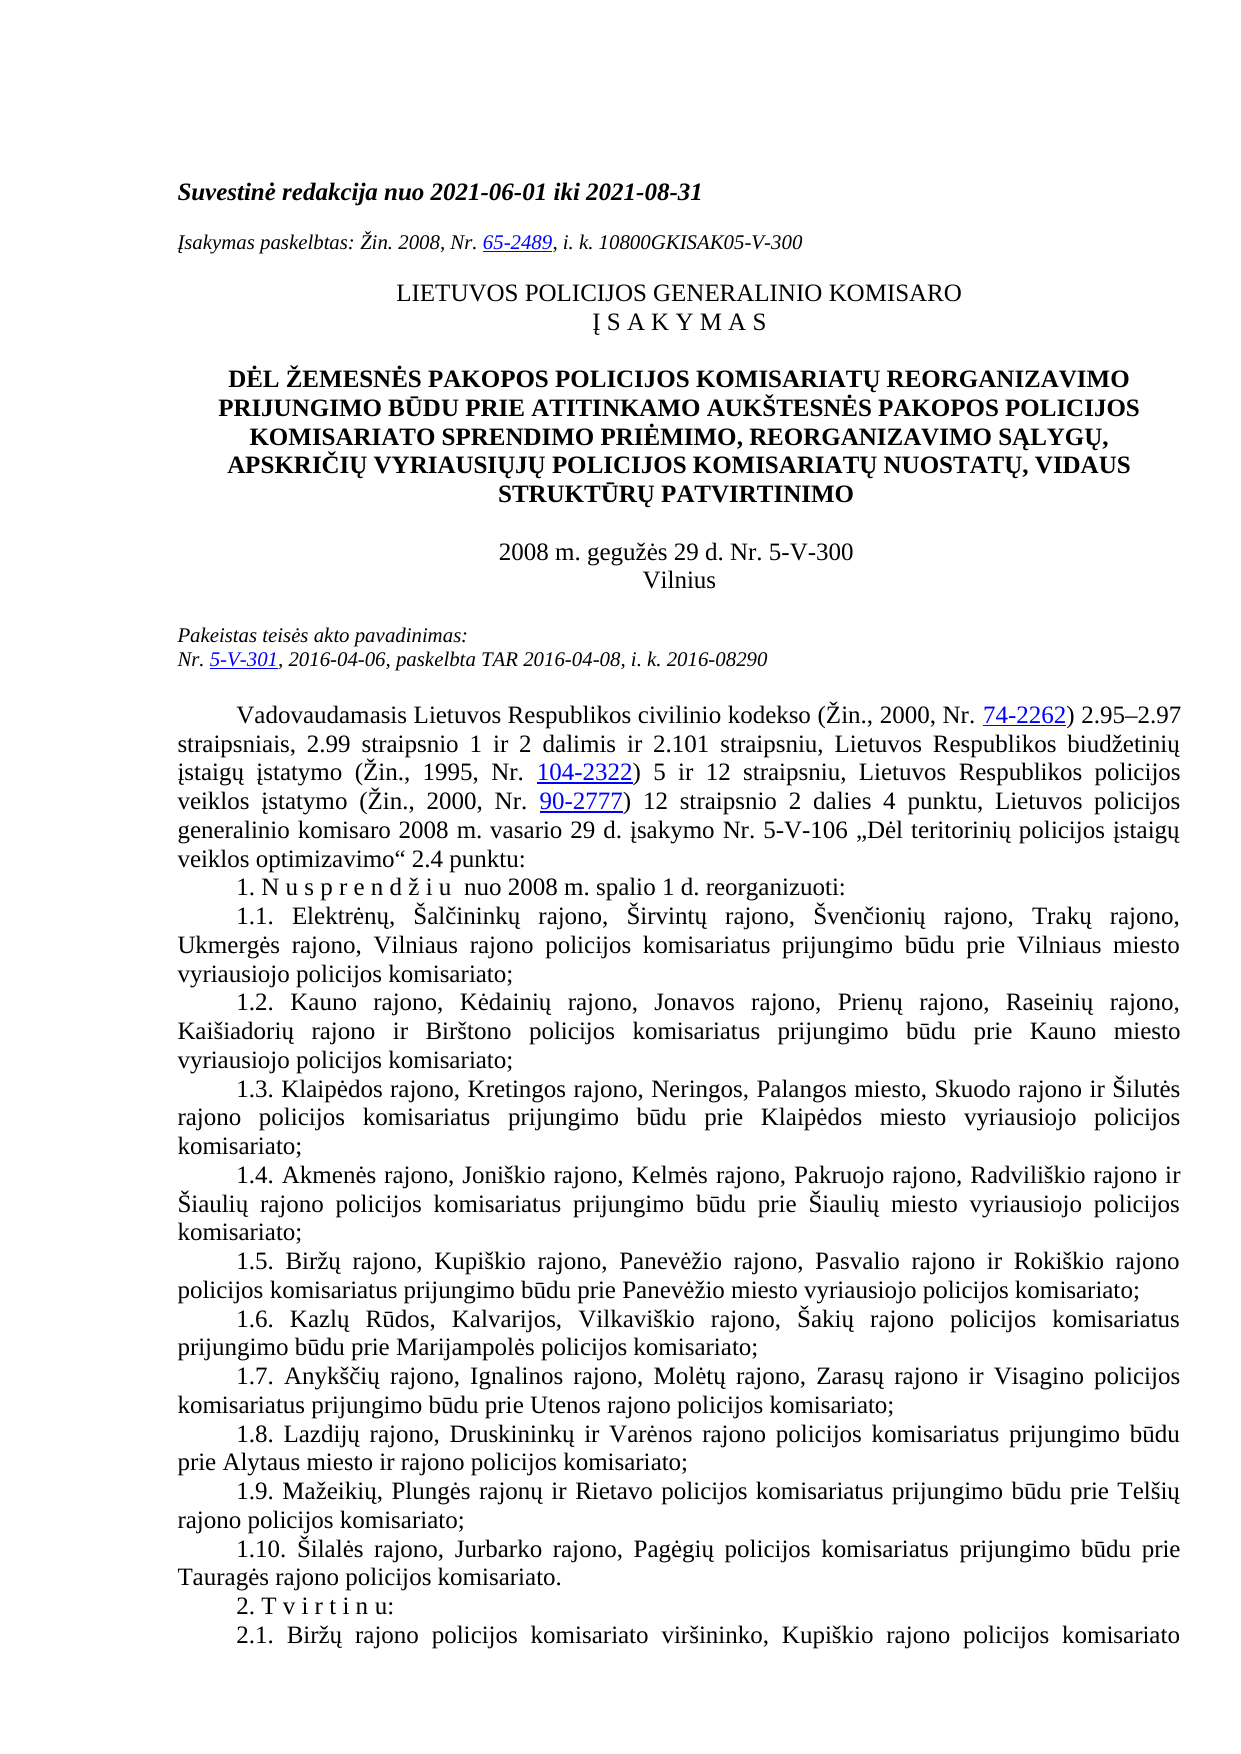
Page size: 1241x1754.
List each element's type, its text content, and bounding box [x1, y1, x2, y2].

text LIETUVOS POLICIJOS GENERALINIO KOMISARO [177, 278, 1181, 307]
text Suvestinė redakcija nuo 2021-06-01 iki 2021-08-31 [177, 177, 1181, 206]
text 2008 m. gegužės 29 d. Nr. 5-V-300 [177, 537, 1181, 566]
text 1.4. Akmenės rajono, Joniškio rajono, Kelmės rajono, Pakruojo rajono, Radviliškio rajono ir Šiaulių rajono policijos komisariatus prijungimo būdu prie Šiaulių miesto vyriausiojo policijos komisariato; [177, 1160, 1181, 1246]
text 1. Nusprendžiu nuo 2008 m. spalio 1 d. reorganizuoti: [177, 872, 1181, 901]
text Nr. 5-V-301, 2016-04-06, paskelbta TAR 2016-04-08, i. k. 2016-08290 [177, 647, 1181, 671]
text 2. Tvirtinu: [177, 1591, 1181, 1620]
text 1.10. Šilalės rajono, Jurbarko rajono, Pagėgių policijos komisariatus prijungimo būdu prie Tauragės rajono policijos komisariato. [177, 1534, 1181, 1591]
text Vadovaudamasis Lietuvos Respublikos civilinio kodekso (Žin., 2000, Nr. 74-2262) 2.95–2.97 straipsniais, 2.99 straipsnio 1 ir 2 dalimis ir 2.101 straipsniu, Lietuvos Respublikos biudžetinių įstaigų įstatymo (Žin., 1995, Nr. 104-2322) 5 ir 12 straipsniu, Lietuvos Respublikos policijos veiklos įstatymo (Žin., 2000, Nr. 90-2777) 12 straipsnio 2 dalies 4 punktu, Lietuvos policijos generalinio komisaro 2008 m. vasario 29 d. įsakymo Nr. 5-V-106 „Dėl teritorinių policijos įstaigų veiklos optimizavimo“ 2.4 punktu: [177, 700, 1181, 872]
text 1.9. Mažeikių, Plungės rajonų ir Rietavo policijos komisariatus prijungimo būdu prie Telšių rajono policijos komisariato; [177, 1476, 1181, 1534]
text Pakeistas teisės akto pavadinimas: [177, 623, 1181, 647]
text Įsakymas paskelbtas: Žin. 2008, Nr. 65-2489, i. k. 10800GKISAK05-V-300 [177, 230, 1181, 254]
text 1.5. Biržų rajono, Kupiškio rajono, Panevėžio rajono, Pasvalio rajono ir Rokiškio rajono policijos komisariatus prijungimo būdu prie Panevėžio miesto vyriausiojo policijos komisariato; [177, 1246, 1181, 1304]
text Vilnius [177, 566, 1181, 594]
text 1.7. Anykščių rajono, Ignalinos rajono, Molėtų rajono, Zarasų rajono ir Visagino policijos komisariatus prijungimo būdu prie Utenos rajono policijos komisariato; [177, 1361, 1181, 1419]
text 1.3. Klaipėdos rajono, Kretingos rajono, Neringos, Palangos miesto, Skuodo rajono ir Šilutės rajono policijos komisariatus prijungimo būdu prie Klaipėdos miesto vyriausiojo policijos komisariato; [177, 1074, 1181, 1160]
text DĖL ŽEMESNĖS PAKOPOS POLICIJOS KOMISARIATŲ REORGANIZAVIMO PRIJUNGIMO BŪDU PRIE ATITINKAMO AUKŠTESNĖS PAKOPOS POLICIJOS KOMISARIATO SPRENDIMO PRIĖMIMO, REORGANIZAVIMO SĄLYGŲ, APSKRIČIŲ VYRIAUSIŲJŲ POLICIJOS KOMISARIATŲ NUOSTATŲ, VIDAUS STRUKTŪRŲ PATVIRTINIMO [177, 364, 1181, 508]
text 1.8. Lazdijų rajono, Druskininkų ir Varėnos rajono policijos komisariatus prijungimo būdu prie Alytaus miesto ir rajono policijos komisariato; [177, 1419, 1181, 1476]
text ĮSAKYMAS [177, 307, 1181, 336]
text 1.2. Kauno rajono, Kėdainių rajono, Jonavos rajono, Prienų rajono, Raseinių rajono, Kaišiadorių rajono ir Birštono policijos komisariatus prijungimo būdu prie Kauno miesto vyriausiojo policijos komisariato; [177, 987, 1181, 1074]
text 1.6. Kazlų Rūdos, Kalvarijos, Vilkaviškio rajono, Šakių rajono policijos komisariatus prijungimo būdu prie Marijampolės policijos komisariato; [177, 1304, 1181, 1361]
text 1.1. Elektrėnų, Šalčininkų rajono, Širvintų rajono, Švenčionių rajono, Trakų rajono, Ukmergės rajono, Vilniaus rajono policijos komisariatus prijungimo būdu prie Vilniaus miesto vyriausiojo policijos komisariato; [177, 901, 1181, 987]
text 2.1. Biržų rajono policijos komisariato viršininko, Kupiškio rajono policijos komisariato [177, 1620, 1181, 1649]
